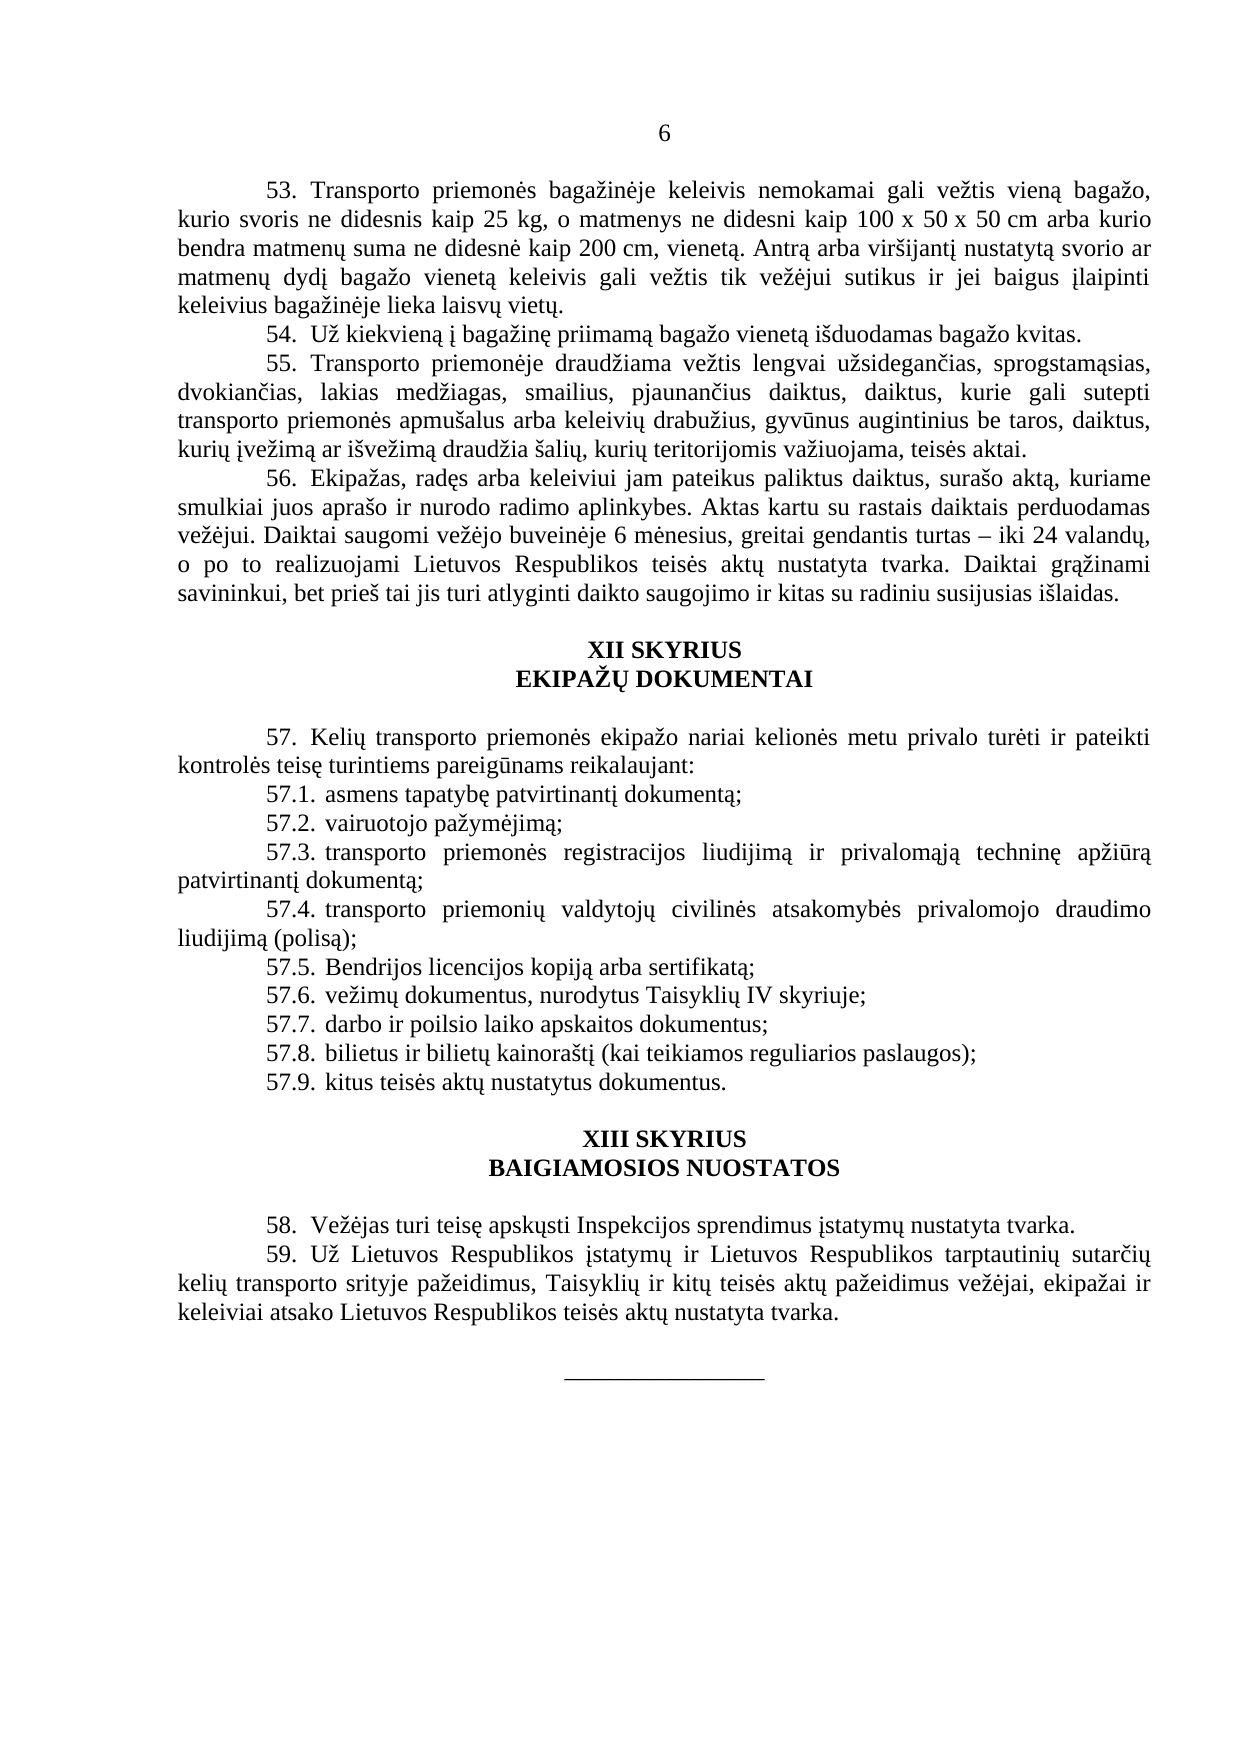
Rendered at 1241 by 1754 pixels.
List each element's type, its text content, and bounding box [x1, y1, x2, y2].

text ________________ [177, 1354, 1152, 1383]
text 57.3. transporto priemonės registracijos liudijimą ir privalomąją techninę apžiūrą patvirtinantį dokumentą; [177, 837, 1152, 894]
text 57. Kelių transporto priemonės ekipažo nariai kelionės metu privalo turėti ir pateikti kontrolės teisę turintiems pareigūnams reikalaujant: [177, 722, 1152, 779]
text 57.1. asmens tapatybę patvirtinantį dokumentą; [177, 779, 1152, 808]
text BAIGIAMOSIOS NUOSTATOS [177, 1153, 1152, 1182]
text XIII SKYRIUS [177, 1124, 1152, 1153]
text 58. Vežėjas turi teisę apskųsti Inspekcijos sprendimus įstatymų nustatyta tvarka. [177, 1211, 1152, 1239]
text 56. Ekipažas, radęs arba keleiviui jam pateikus paliktus daiktus, surašo aktą, kuriame smulkiai juos aprašo ir nurodo radimo aplinkybes. Aktas kartu su rastais daiktais perduodamas vežėjui. Daiktai saugomi vežėjo buveinėje 6 mėnesius, greitai gendantis turtas – iki 24 valandų, o po to realizuojami Lietuvos Respublikos teisės aktų nustatyta tvarka. Daiktai grąžinami savininkui, bet prieš tai jis turi atlyginti daikto saugojimo ir kitas su radiniu susijusias išlaidas. [177, 463, 1152, 607]
text EKIPAŽŲ DOKUMENTAI [177, 664, 1152, 693]
text 54. Už kiekvieną į bagažinę priimamą bagažo vienetą išduodamas bagažo kvitas. [177, 319, 1152, 348]
text 55. Transporto priemonėje draudžiama vežtis lengvai užsidegančias, sprogstamąsias, dvokiančias, lakias medžiagas, smailius, pjaunančius daiktus, daiktus, kurie gali sutepti transporto priemonės apmušalus arba keleivių drabužius, gyvūnus augintinius be taros, daiktus, kurių įvežimą ar išvežimą draudžia šalių, kurių teritorijomis važiuojama, teisės aktai. [177, 348, 1152, 463]
text 53. Transporto priemonės bagažinėje keleivis nemokamai gali vežtis vieną bagažo, kurio svoris ne didesnis kaip 25 kg, o matmenys ne didesni kaip 100 x 50 x 50 cm arba kurio bendra matmenų suma ne didesnė kaip 200 cm, vienetą. Antrą arba viršijantį nustatytą svorio ar matmenų dydį bagažo vienetą keleivis gali vežtis tik vežėjui sutikus ir jei baigus įlaipinti keleivius bagažinėje lieka laisvų vietų. [177, 176, 1152, 319]
text XII SKYRIUS [177, 636, 1152, 664]
text 57.5. Bendrijos licencijos kopiją arba sertifikatą; [177, 952, 1152, 981]
text 57.8. bilietus ir bilietų kainoraštį (kai teikiamos reguliarios paslaugos); [177, 1038, 1152, 1067]
text 57.7. darbo ir poilsio laiko apskaitos dokumentus; [177, 1009, 1152, 1038]
text 57.6. vežimų dokumentus, nurodytus Taisyklių IV skyriuje; [177, 981, 1152, 1009]
text 57.9. kitus teisės aktų nustatytus dokumentus. [177, 1067, 1152, 1096]
text 57.2. vairuotojo pažymėjimą; [177, 808, 1152, 837]
text 59. Už Lietuvos Respublikos įstatymų ir Lietuvos Respublikos tarptautinių sutarčių kelių transporto srityje pažeidimus, Taisyklių ir kitų teisės aktų pažeidimus vežėjai, ekipažai ir keleiviai atsako Lietuvos Respublikos teisės aktų nustatyta tvarka. [177, 1239, 1152, 1326]
text 57.4. transporto priemonių valdytojų civilinės atsakomybės privalomojo draudimo liudijimą (polisą); [177, 894, 1152, 952]
